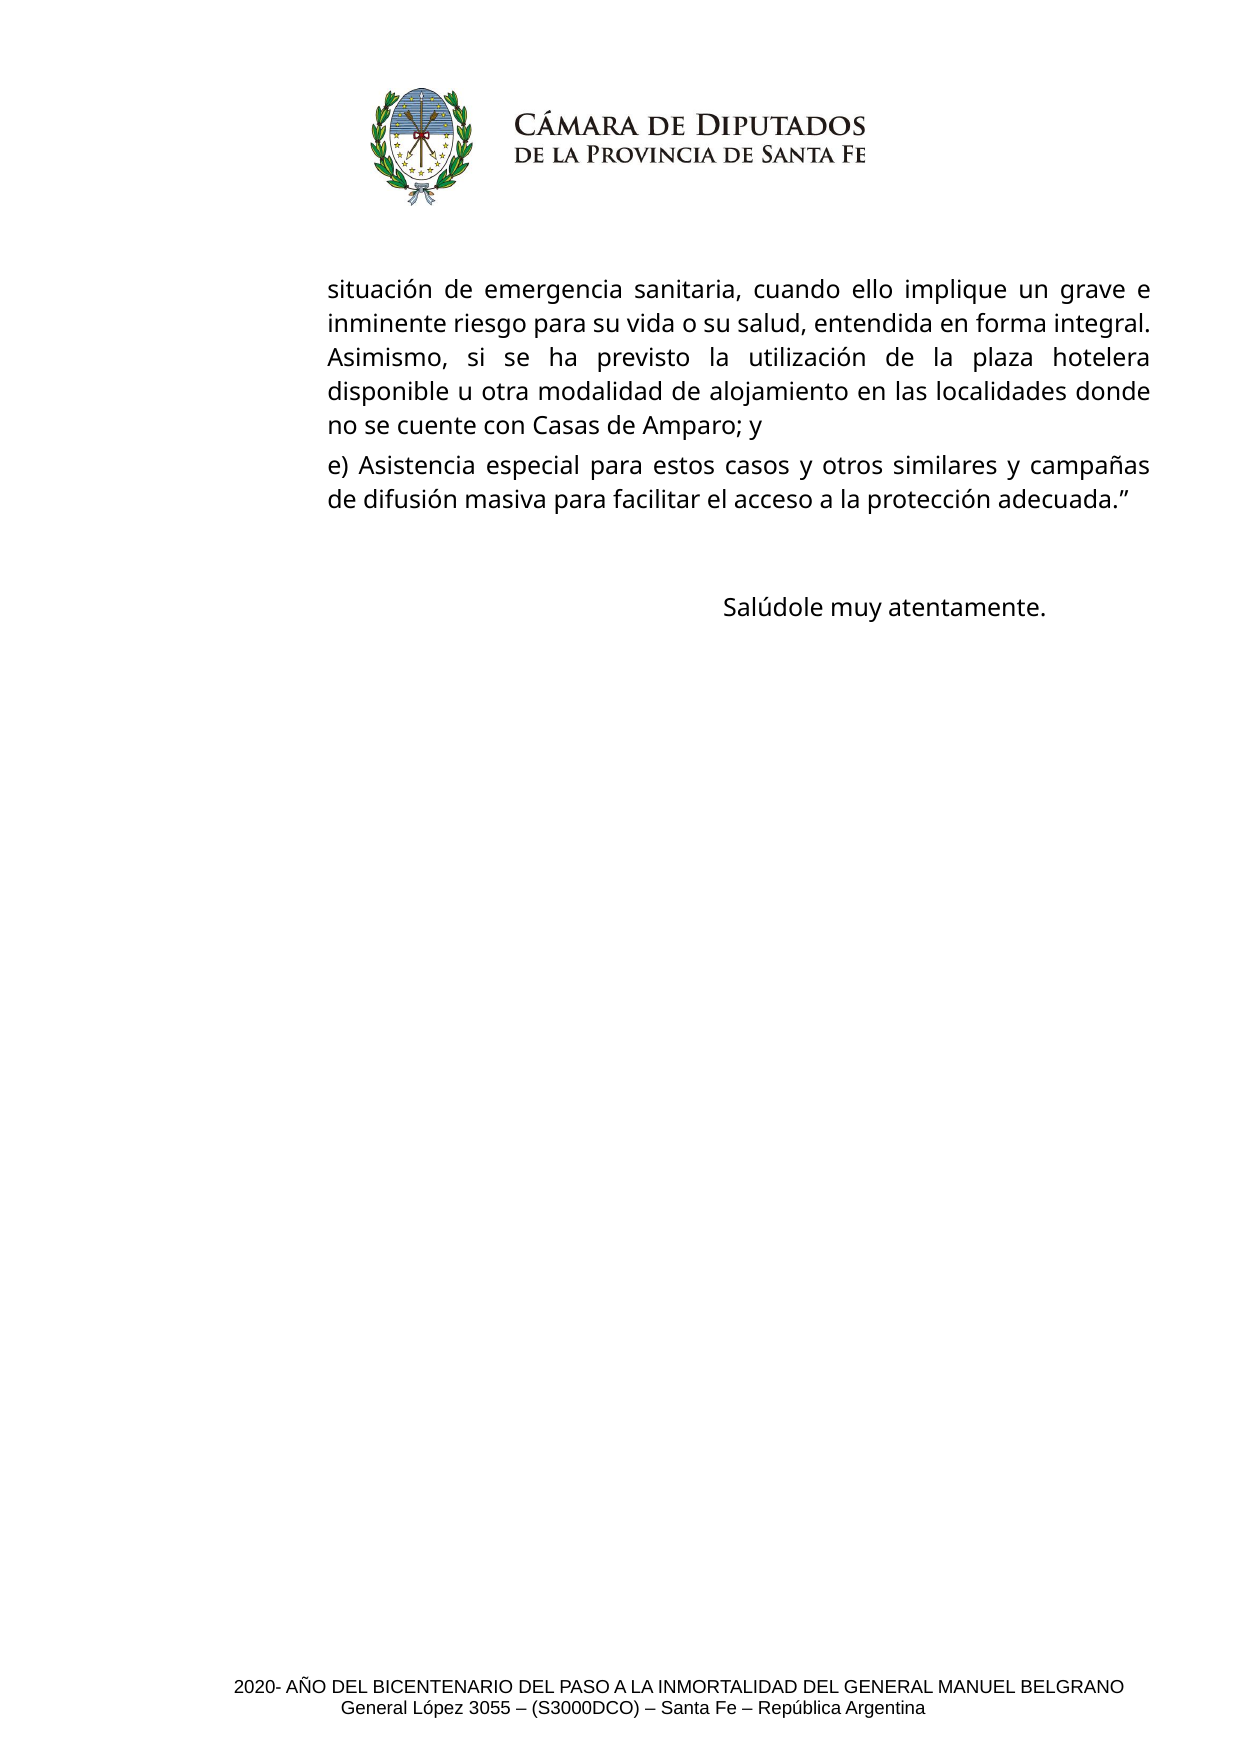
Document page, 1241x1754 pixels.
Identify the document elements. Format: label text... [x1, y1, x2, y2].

text Salúdole muy atentamente. [649, 590, 1152, 624]
picture [370, 88, 866, 210]
text e) Asistencia especial para estos casos y otros similares y campañas de difusión masiva para facilitar el acceso a la protección adecuada.” [327, 448, 1152, 516]
text situación de emergencia sanitaria, cuando ello implique un grave e inminente riesgo para su vida o su salud, entendida en forma integral. Asimismo, si se ha previsto la utilización de la plaza hotelera disponible u otra modalidad de alojamiento en las localidades donde no se cuente con Casas de Amparo; y [327, 272, 1152, 442]
